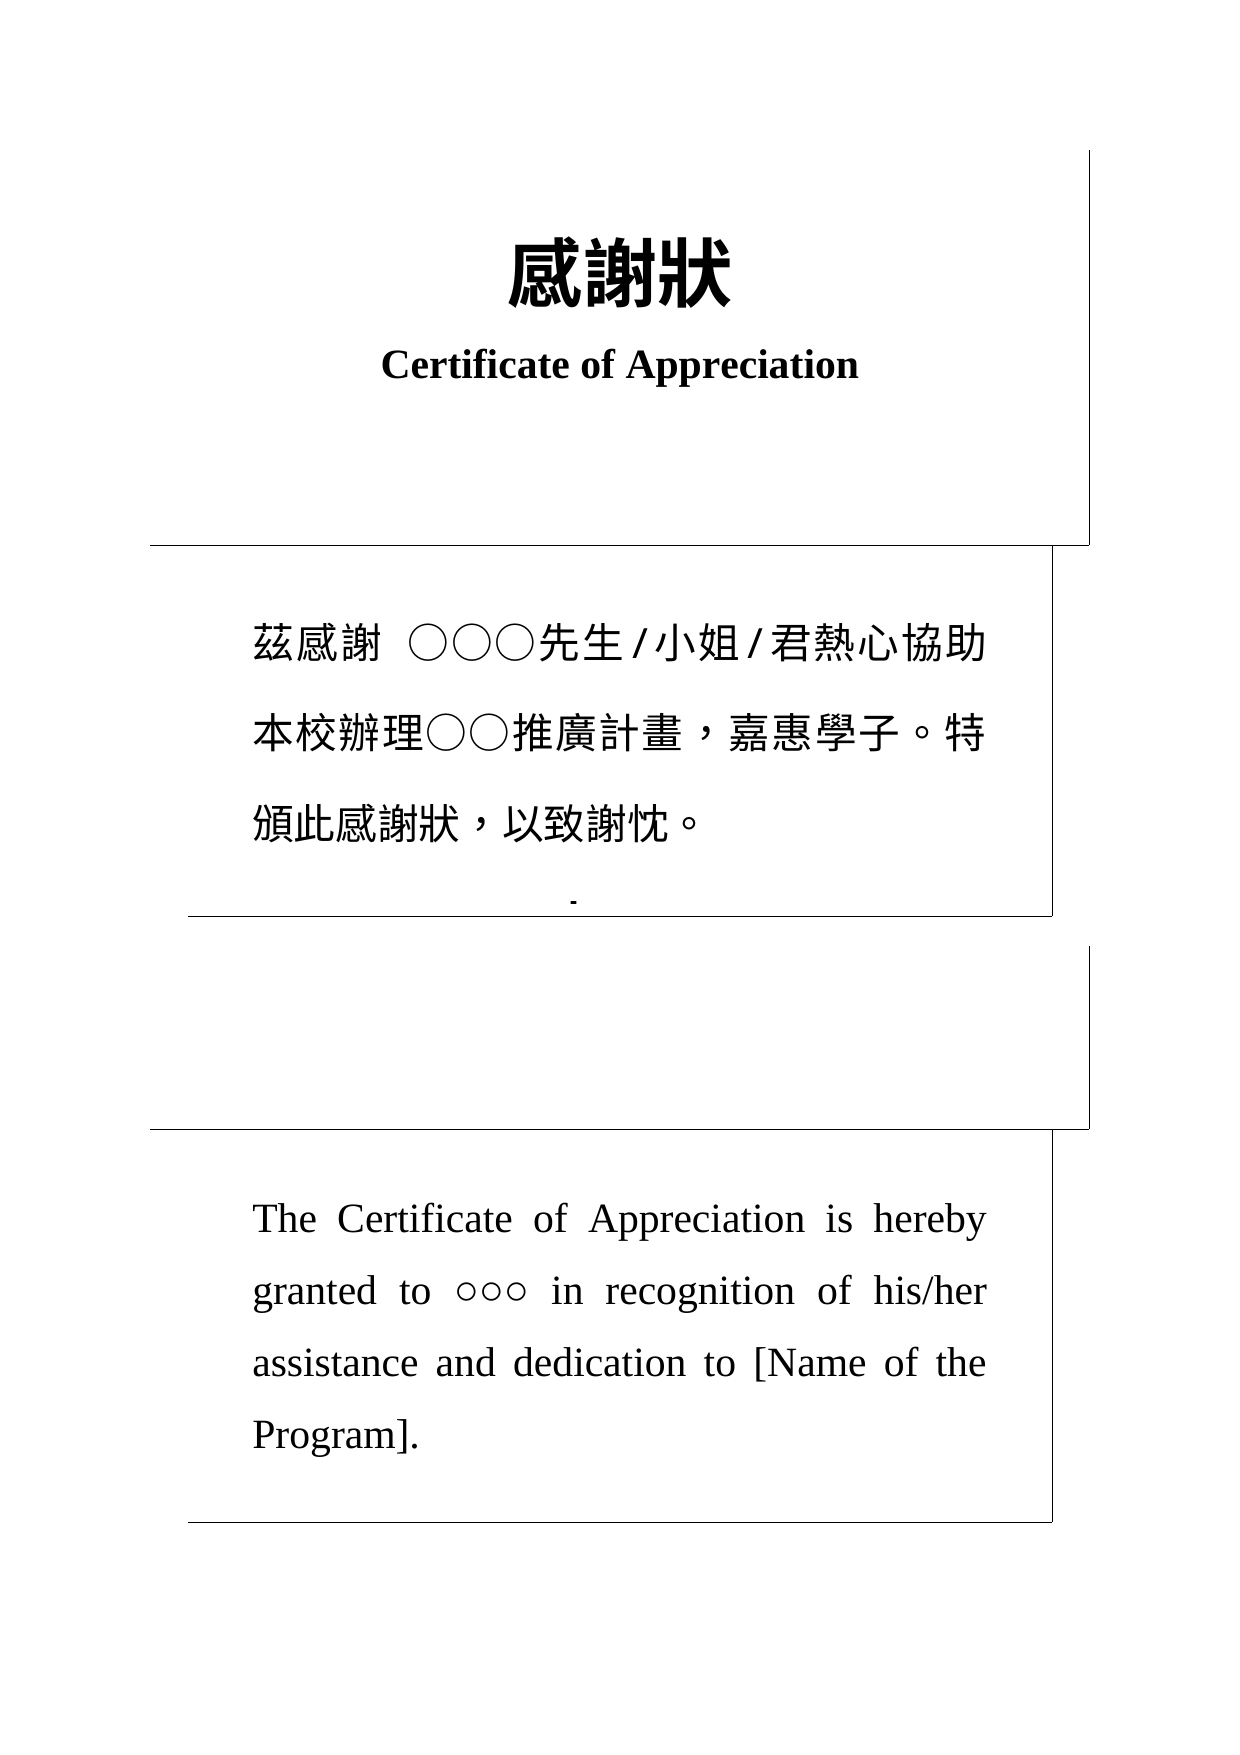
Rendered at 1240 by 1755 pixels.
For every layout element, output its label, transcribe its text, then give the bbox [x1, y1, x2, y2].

text Certificate of Appreciation [150, 275, 1089, 387]
text The Certificate of Appreciation is hereby granted to ○○○ in recognition of his/her assistance and dedication to [Name of the Program]. [187, 1129, 1052, 1522]
text 茲感謝 ○○○先生/小姐/君熱心協助本校辦理○○推廣計畫，嘉惠學子。特頒此感謝狀，以致謝忱。 [187, 545, 1052, 916]
text 感謝狀 [150, 150, 1089, 275]
text 感謝狀 [523, 252, 557, 275]
